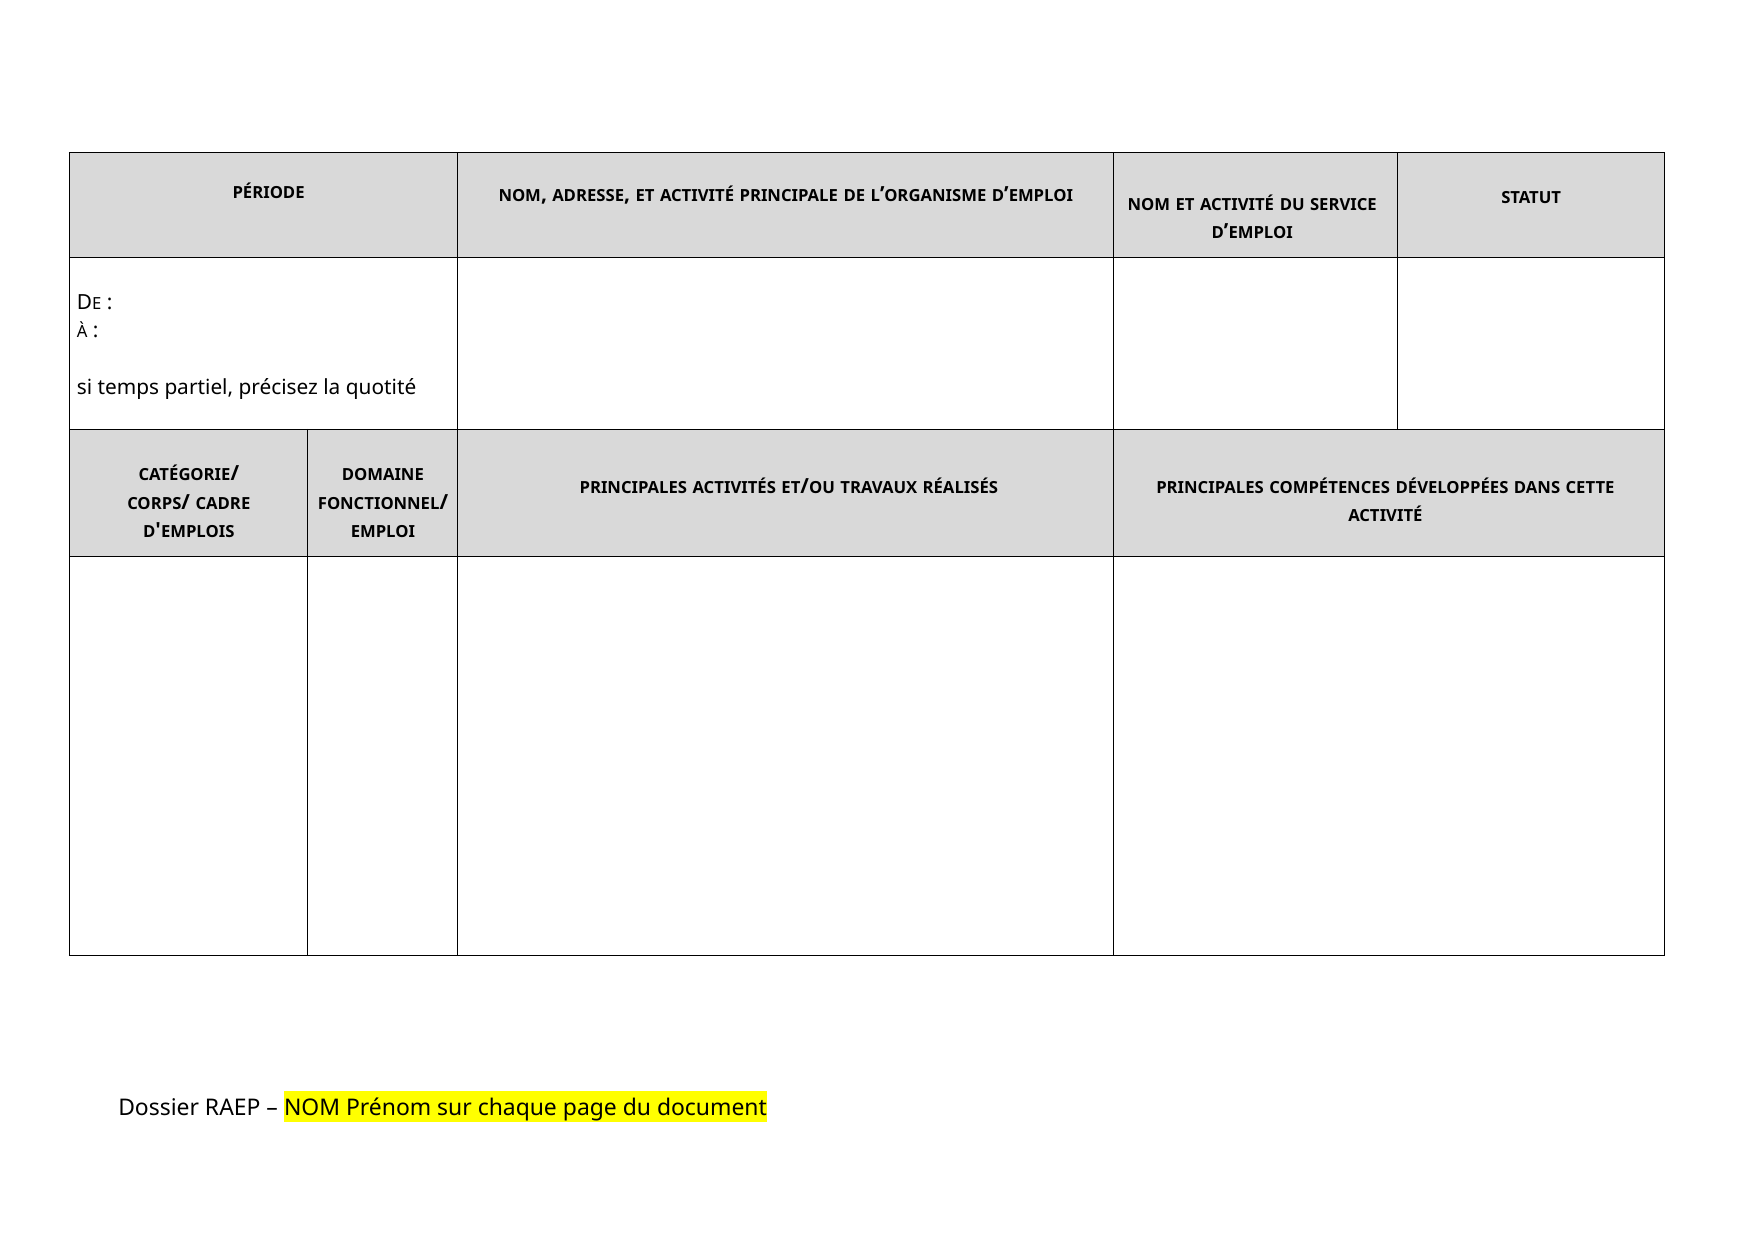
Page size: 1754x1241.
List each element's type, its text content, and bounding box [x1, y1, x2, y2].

table_cell [458, 258, 1113, 429]
table_cell principales activités et/ou travaux réalisés [458, 430, 1113, 556]
table_cell [1114, 557, 1664, 955]
table_cell catégorie/ corps/ cadre d'emplois [70, 430, 307, 556]
table_header statut [1398, 153, 1664, 257]
table_cell domaine fonctionnel/ emploi [308, 430, 457, 556]
table_cell [1398, 258, 1664, 429]
table_cell [70, 557, 307, 955]
table_header nom, adresse, et activité principale de l’organisme d’emploi [458, 153, 1113, 257]
table_header période [70, 153, 457, 257]
table_cell [458, 557, 1113, 955]
table_cell principales compétences développées dans cette activité [1114, 430, 1664, 556]
table_header nom et activité du service d’emploi [1114, 153, 1397, 257]
table_cell De : à : si temps partiel, précisez la quotité [70, 258, 457, 429]
table_cell [1114, 258, 1397, 429]
table_cell [308, 557, 457, 955]
